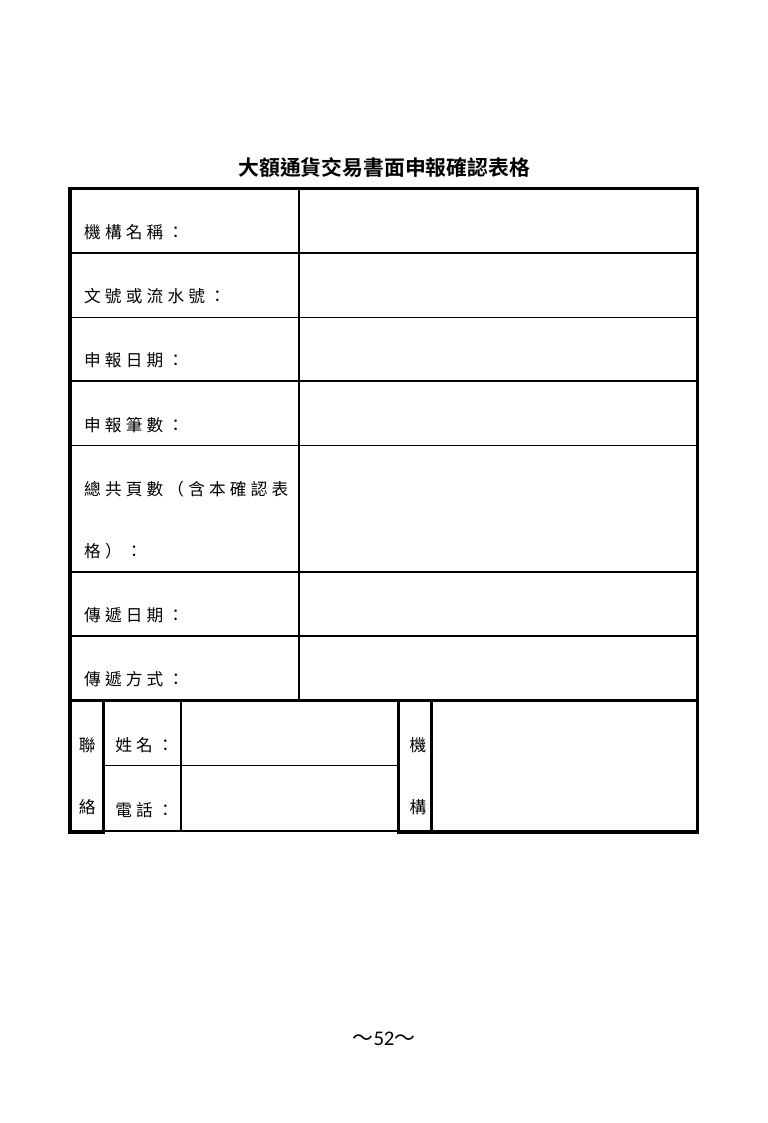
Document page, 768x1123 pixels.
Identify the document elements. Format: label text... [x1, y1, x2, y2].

table_cell [300, 573, 696, 635]
table_cell [300, 254, 696, 316]
table_header [300, 190, 696, 252]
table_cell 姓名： [105, 702, 180, 765]
table_cell [300, 318, 696, 380]
table_cell [300, 637, 696, 699]
table_cell 聯絡人資料 [72, 702, 102, 830]
table_header 機構名稱： [72, 190, 298, 252]
table_cell 電話： [105, 766, 180, 830]
table_cell [182, 766, 397, 830]
table_cell 總共頁數（含本確認表格）： [72, 446, 298, 571]
table_cell 傳遞日期： [72, 573, 298, 635]
table_cell 機構戳章 [400, 702, 430, 830]
table_cell [433, 702, 696, 830]
table_cell [300, 446, 696, 571]
table_cell 文號或流水號： [72, 254, 298, 316]
table_cell 申報筆數： [72, 382, 298, 444]
table_cell 申報日期： [72, 318, 298, 380]
text 大額通貨交易書面申報確認表格 [61, 124, 707, 187]
table_cell 傳遞方式： [72, 637, 298, 699]
table_cell [300, 382, 696, 444]
table_cell [182, 702, 397, 765]
